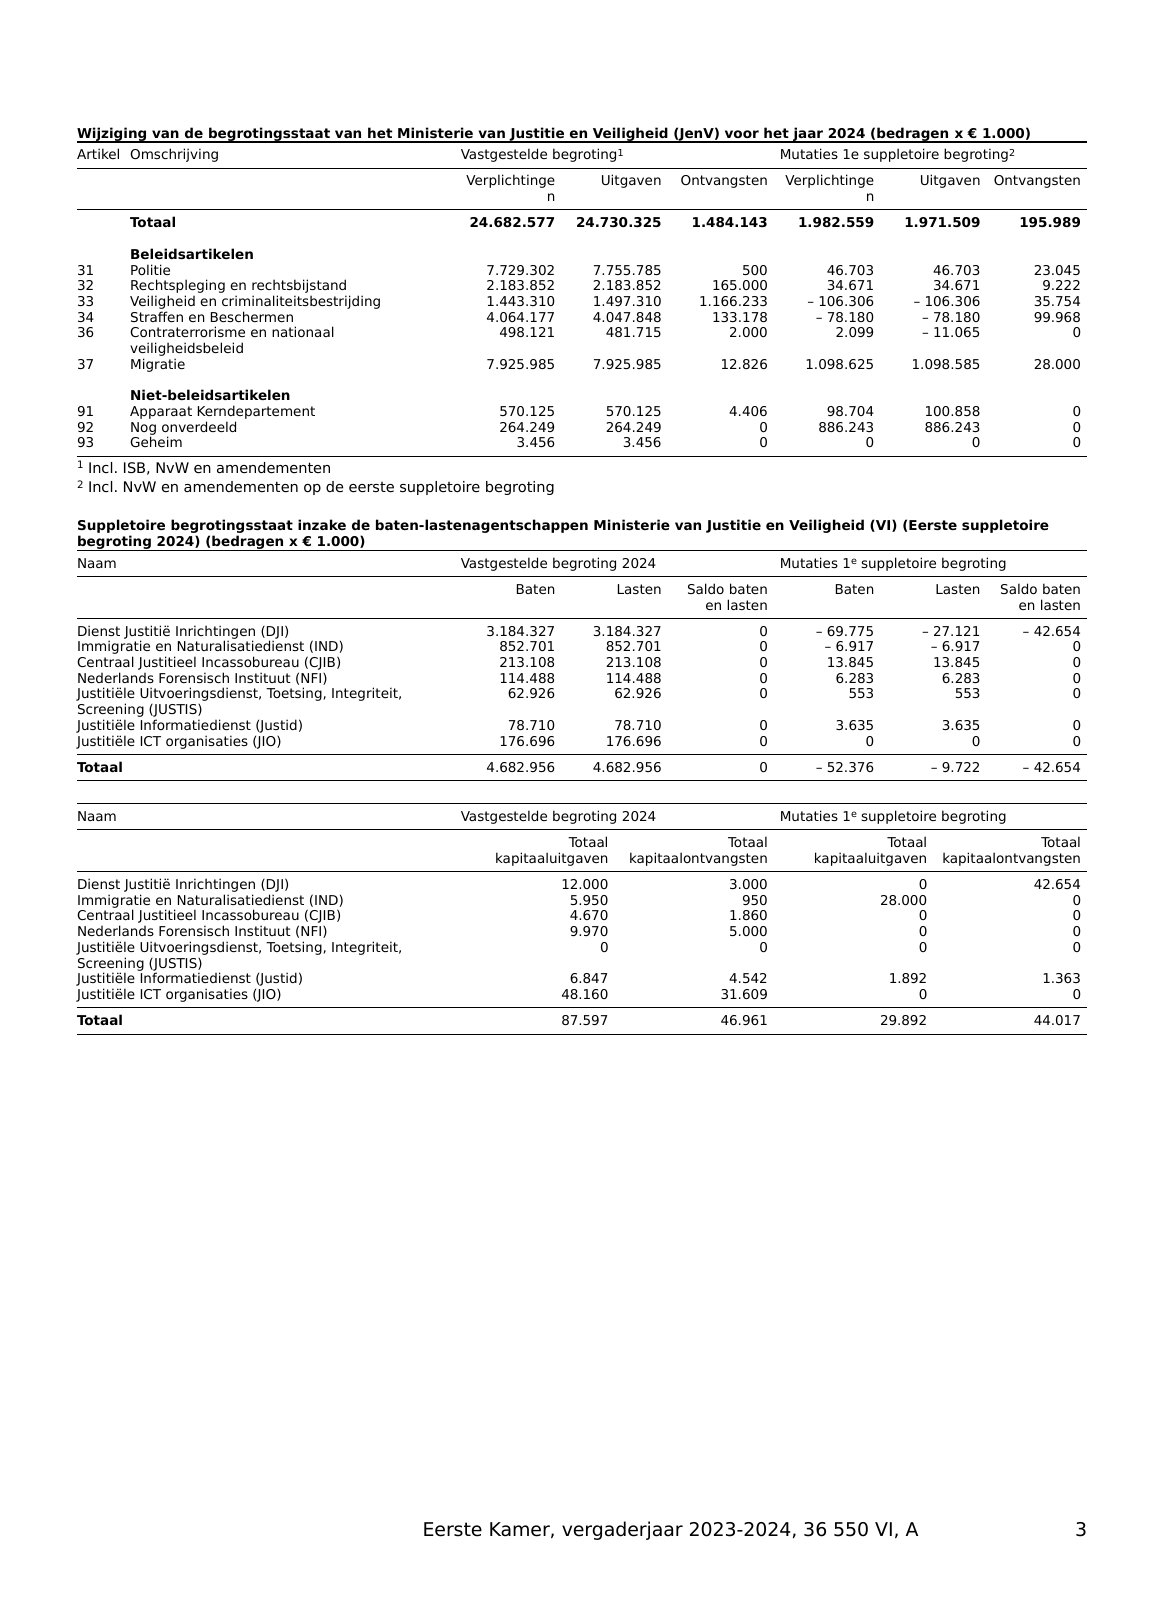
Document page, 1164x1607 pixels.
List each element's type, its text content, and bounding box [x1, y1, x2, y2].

table_cell 950 [614, 893, 773, 908]
table_cell Lasten [561, 577, 667, 618]
table_cell 133.178 [667, 310, 773, 325]
table_cell 1.892 [774, 971, 933, 987]
table_cell Veiligheid en criminaliteitsbestrijding [124, 294, 455, 309]
table_cell 44.017 [933, 1008, 1087, 1033]
table_cell 5.000 [614, 924, 773, 940]
table_cell 0 [986, 435, 1087, 456]
table_cell 7.755.785 [561, 262, 667, 278]
table_cell 264.249 [561, 420, 667, 435]
table_cell 176.696 [561, 734, 667, 754]
table_cell 0 [986, 639, 1087, 655]
table_cell [774, 247, 880, 262]
table_cell 0 [933, 893, 1087, 908]
table_cell [77, 373, 124, 388]
table_cell 553 [774, 686, 880, 718]
table_cell [77, 169, 124, 209]
table_cell 0 [933, 940, 1087, 971]
table_cell [455, 373, 561, 388]
table_cell 553 [880, 686, 986, 718]
table_cell 6.283 [774, 671, 880, 686]
table_cell [455, 247, 561, 262]
table_cell 0 [986, 655, 1087, 671]
table_cell 6.847 [455, 971, 614, 987]
table_cell Justitiële Informatiedienst (Justid) [77, 718, 455, 733]
table_cell 0 [774, 734, 880, 754]
table_cell Artikel [77, 143, 124, 167]
table_cell 213.108 [455, 655, 561, 671]
table_cell 195.989 [986, 210, 1087, 231]
table_cell 1.982.559 [774, 210, 880, 231]
table_cell [77, 247, 124, 262]
table_cell 31 [77, 262, 124, 278]
table_cell Mutaties 1e suppletoire begroting2 [774, 143, 1087, 167]
table_cell 0 [986, 671, 1087, 686]
table_cell 0 [986, 420, 1087, 435]
table_cell 7.925.985 [455, 357, 561, 372]
table_cell 78.710 [455, 718, 561, 733]
table_cell 2.183.852 [455, 278, 561, 294]
table_cell 0 [933, 924, 1087, 940]
table_cell 4.064.177 [455, 310, 561, 325]
table_cell 92 [77, 420, 124, 435]
table_cell 0 [986, 734, 1087, 754]
table_cell [667, 231, 773, 247]
table_cell 886.243 [774, 420, 880, 435]
table_cell 3.456 [455, 435, 561, 456]
table_cell 0 [933, 908, 1087, 924]
table_cell 7.925.985 [561, 357, 667, 372]
table_cell Verplichtingen [774, 169, 880, 209]
table_cell 9.222 [986, 278, 1087, 294]
table_cell Dienst Justitië Inrichtingen (DJI) [77, 872, 455, 892]
table_cell 28.000 [774, 893, 933, 908]
table_cell 62.926 [455, 686, 561, 718]
table_cell Niet-beleidsartikelen [124, 388, 455, 404]
table_cell 1.098.625 [774, 357, 880, 372]
table_cell – 78.180 [774, 310, 880, 325]
table_cell [986, 388, 1087, 404]
table_cell Totaal [77, 755, 455, 780]
table_cell Rechtspleging en rechtsbijstand [124, 278, 455, 294]
table_cell 13.845 [774, 655, 880, 671]
table_cell Justitiële ICT organisaties (JIO) [77, 987, 455, 1007]
table_cell 78.710 [561, 718, 667, 733]
table_cell 24.682.577 [455, 210, 561, 231]
table_cell 0 [933, 987, 1087, 1007]
table_cell Ontvangsten [667, 169, 773, 209]
table_cell 0 [667, 639, 773, 655]
table_cell Vastgestelde begroting1 [455, 143, 773, 167]
table_cell 32 [77, 278, 124, 294]
table_cell [774, 231, 880, 247]
table_cell 24.730.325 [561, 210, 667, 231]
table_cell 46.703 [880, 262, 986, 278]
table_cell 34 [77, 310, 124, 325]
table_cell Lasten [880, 577, 986, 618]
table_cell 570.125 [455, 404, 561, 419]
table_cell 0 [774, 924, 933, 940]
table_cell 34.671 [880, 278, 986, 294]
table_cell 0 [880, 435, 986, 456]
table_cell [561, 247, 667, 262]
table_cell Justitiële Uitvoeringsdienst, Toetsing, Integriteit, Screening (JUSTIS) [77, 940, 455, 971]
table_cell Contraterrorisme en nationaal veiligheidsbeleid [124, 325, 455, 357]
table_cell 9.970 [455, 924, 614, 940]
table_cell Apparaat Kerndepartement [124, 404, 455, 419]
table_cell [774, 388, 880, 404]
table_cell 0 [880, 734, 986, 754]
table_cell 0 [614, 940, 773, 971]
table_header Mutaties 1e suppletoire begroting [774, 804, 1087, 829]
table_header Naam [77, 804, 455, 829]
table_cell 23.045 [986, 262, 1087, 278]
table_cell 6.283 [880, 671, 986, 686]
table_cell [880, 388, 986, 404]
table_cell 48.160 [455, 987, 614, 1007]
table_cell 1.166.233 [667, 294, 773, 309]
table_cell [77, 577, 455, 618]
table_cell 264.249 [455, 420, 561, 435]
table_cell 0 [667, 734, 773, 754]
table_cell 4.682.956 [561, 755, 667, 780]
table_cell Beleidsartikelen [124, 247, 455, 262]
table_cell 46.961 [614, 1008, 773, 1033]
table_cell 3.184.327 [455, 619, 561, 639]
table_cell 0 [667, 435, 773, 456]
table_cell Totaal [77, 1008, 455, 1033]
table_cell 100.858 [880, 404, 986, 419]
table_cell 0 [667, 718, 773, 733]
table_cell 0 [986, 404, 1087, 419]
table_cell Mutaties 1e suppletoire begroting [774, 551, 1087, 576]
table_cell 29.892 [774, 1008, 933, 1033]
table_cell Nog onverdeeld [124, 420, 455, 435]
table_cell – 27.121 [880, 619, 986, 639]
table_cell [77, 210, 124, 231]
table_cell [124, 231, 455, 247]
table_cell [986, 247, 1087, 262]
table_cell Uitgaven [880, 169, 986, 209]
table_cell 1.860 [614, 908, 773, 924]
table_cell 3.184.327 [561, 619, 667, 639]
table_cell – 106.306 [880, 294, 986, 309]
table_cell 1.971.509 [880, 210, 986, 231]
table_cell 93 [77, 435, 124, 456]
table_cell 12.826 [667, 357, 773, 372]
table_cell 0 [774, 908, 933, 924]
table_cell 114.488 [561, 671, 667, 686]
table_cell 5.950 [455, 893, 614, 908]
table_cell [880, 373, 986, 388]
table_cell [986, 231, 1087, 247]
table_cell 99.968 [986, 310, 1087, 325]
table_cell – 9.722 [880, 755, 986, 780]
table_cell [667, 373, 773, 388]
table_cell – 6.917 [774, 639, 880, 655]
table_cell Saldo baten en lasten [986, 577, 1087, 618]
table_cell 852.701 [455, 639, 561, 655]
table_cell Baten [455, 577, 561, 618]
table_cell 7.729.302 [455, 262, 561, 278]
table_cell – 6.917 [880, 639, 986, 655]
table_cell – 52.376 [774, 755, 880, 780]
table_cell Totaal [124, 210, 455, 231]
table_cell [77, 388, 124, 404]
table_cell Baten [774, 577, 880, 618]
table_cell Migratie [124, 357, 455, 372]
table_cell [77, 231, 124, 247]
table_cell 4.682.956 [455, 755, 561, 780]
table_cell 0 [774, 987, 933, 1007]
table_cell Immigratie en Naturalisatiedienst (IND) [77, 639, 455, 655]
table_cell 13.845 [880, 655, 986, 671]
table_cell 4.670 [455, 908, 614, 924]
table_cell Dienst Justitië Inrichtingen (DJI) [77, 619, 455, 639]
table_cell Justitiële Uitvoeringsdienst, Toetsing, Integriteit, Screening (JUSTIS) [77, 686, 455, 718]
table_cell Justitiële Informatiedienst (Justid) [77, 971, 455, 987]
table_cell Uitgaven [561, 169, 667, 209]
table_cell Nederlands Forensisch Instituut (NFI) [77, 924, 455, 940]
table_cell [455, 231, 561, 247]
table_cell Totaal kapitaaluitgaven [774, 830, 933, 871]
table_cell 31.609 [614, 987, 773, 1007]
table_cell Ontvangsten [986, 169, 1087, 209]
table_cell [561, 231, 667, 247]
table_cell 36 [77, 325, 124, 357]
table_cell 1.497.310 [561, 294, 667, 309]
table_cell 1.443.310 [455, 294, 561, 309]
table_cell 0 [667, 420, 773, 435]
table_cell 2.000 [667, 325, 773, 357]
table_cell Saldo baten en lasten [667, 577, 773, 618]
table_cell 34.671 [774, 278, 880, 294]
table_cell 1.363 [933, 971, 1087, 987]
table_cell 37 [77, 357, 124, 372]
table_cell 4.542 [614, 971, 773, 987]
table_cell Geheim [124, 435, 455, 456]
table_cell Naam [77, 551, 455, 576]
table_cell 1.098.585 [880, 357, 986, 372]
table_cell 570.125 [561, 404, 667, 419]
table_cell [667, 388, 773, 404]
table_cell 213.108 [561, 655, 667, 671]
table_cell [77, 830, 455, 871]
table_cell [774, 373, 880, 388]
table_cell Vastgestelde begroting 2024 [455, 551, 773, 576]
table_cell 0 [774, 940, 933, 971]
table_header Wijziging van de begrotingsstaat van het Ministerie van Justitie en Veiligheid (JenV) voor het jaar 2024 (bedragen x € 1.000) [77, 126, 1087, 141]
table_cell 42.654 [933, 872, 1087, 892]
table_cell [986, 373, 1087, 388]
table_cell 886.243 [880, 420, 986, 435]
table_cell [455, 388, 561, 404]
table_cell – 42.654 [986, 619, 1087, 639]
table_cell Politie [124, 262, 455, 278]
table_cell 0 [986, 718, 1087, 733]
table_cell 852.701 [561, 639, 667, 655]
table_cell 0 [667, 755, 773, 780]
table_cell Totaal kapitaalontvangsten [933, 830, 1087, 871]
table_cell Totaal kapitaalontvangsten [614, 830, 773, 871]
table_cell [561, 388, 667, 404]
table_cell 1 Incl. ISB, NvW en amendementen 2 Incl. NvW en amendementen op de eerste suppletoire begroting [77, 457, 1087, 496]
table_cell [667, 247, 773, 262]
table_cell 0 [774, 872, 933, 892]
table_cell 3.456 [561, 435, 667, 456]
table_cell 46.703 [774, 262, 880, 278]
table_cell 0 [774, 435, 880, 456]
table_cell 2.183.852 [561, 278, 667, 294]
table_header Suppletoire begrotingsstaat inzake de baten-lastenagentschappen Ministerie van Justitie en Veiligheid (VI) (Eerste suppletoire begroting 2024) (bedragen x € 1.000) [77, 518, 1087, 550]
table_cell 3.000 [614, 872, 773, 892]
table_cell 176.696 [455, 734, 561, 754]
table_cell Centraal Justitieel Incassobureau (CJIB) [77, 908, 455, 924]
table_cell Straffen en Beschermen [124, 310, 455, 325]
table_cell [880, 247, 986, 262]
table_cell 0 [667, 686, 773, 718]
table_cell 1.484.143 [667, 210, 773, 231]
table_cell – 11.065 [880, 325, 986, 357]
table_cell [124, 373, 455, 388]
table_cell – 42.654 [986, 755, 1087, 780]
table_cell 0 [667, 655, 773, 671]
table_cell 0 [667, 619, 773, 639]
table_cell Nederlands Forensisch Instituut (NFI) [77, 671, 455, 686]
table_cell [561, 373, 667, 388]
table_cell 12.000 [455, 872, 614, 892]
table_cell [880, 231, 986, 247]
table_cell 481.715 [561, 325, 667, 357]
table_cell 0 [986, 325, 1087, 357]
table_cell 33 [77, 294, 124, 309]
table_cell 28.000 [986, 357, 1087, 372]
table_cell 4.047.848 [561, 310, 667, 325]
table_cell 0 [455, 940, 614, 971]
table_cell Justitiële ICT organisaties (JIO) [77, 734, 455, 754]
table_cell 4.406 [667, 404, 773, 419]
table_cell 91 [77, 404, 124, 419]
table_cell 35.754 [986, 294, 1087, 309]
table_cell 0 [986, 686, 1087, 718]
table_cell [124, 169, 455, 209]
table_cell 500 [667, 262, 773, 278]
table_header Vastgestelde begroting 2024 [455, 804, 773, 829]
table_cell 3.635 [774, 718, 880, 733]
table_cell 3.635 [880, 718, 986, 733]
table_cell 98.704 [774, 404, 880, 419]
table_cell Verplichtingen [455, 169, 561, 209]
table_cell Immigratie en Naturalisatiedienst (IND) [77, 893, 455, 908]
table_cell Omschrijving [124, 143, 455, 167]
table_cell 62.926 [561, 686, 667, 718]
table_cell 165.000 [667, 278, 773, 294]
table_cell Totaal kapitaaluitgaven [455, 830, 614, 871]
table_cell 114.488 [455, 671, 561, 686]
table_cell 87.597 [455, 1008, 614, 1033]
table_cell 0 [667, 671, 773, 686]
table_cell 498.121 [455, 325, 561, 357]
table_cell – 106.306 [774, 294, 880, 309]
table_cell 2.099 [774, 325, 880, 357]
table_cell Centraal Justitieel Incassobureau (CJIB) [77, 655, 455, 671]
table_cell – 78.180 [880, 310, 986, 325]
table_cell – 69.775 [774, 619, 880, 639]
